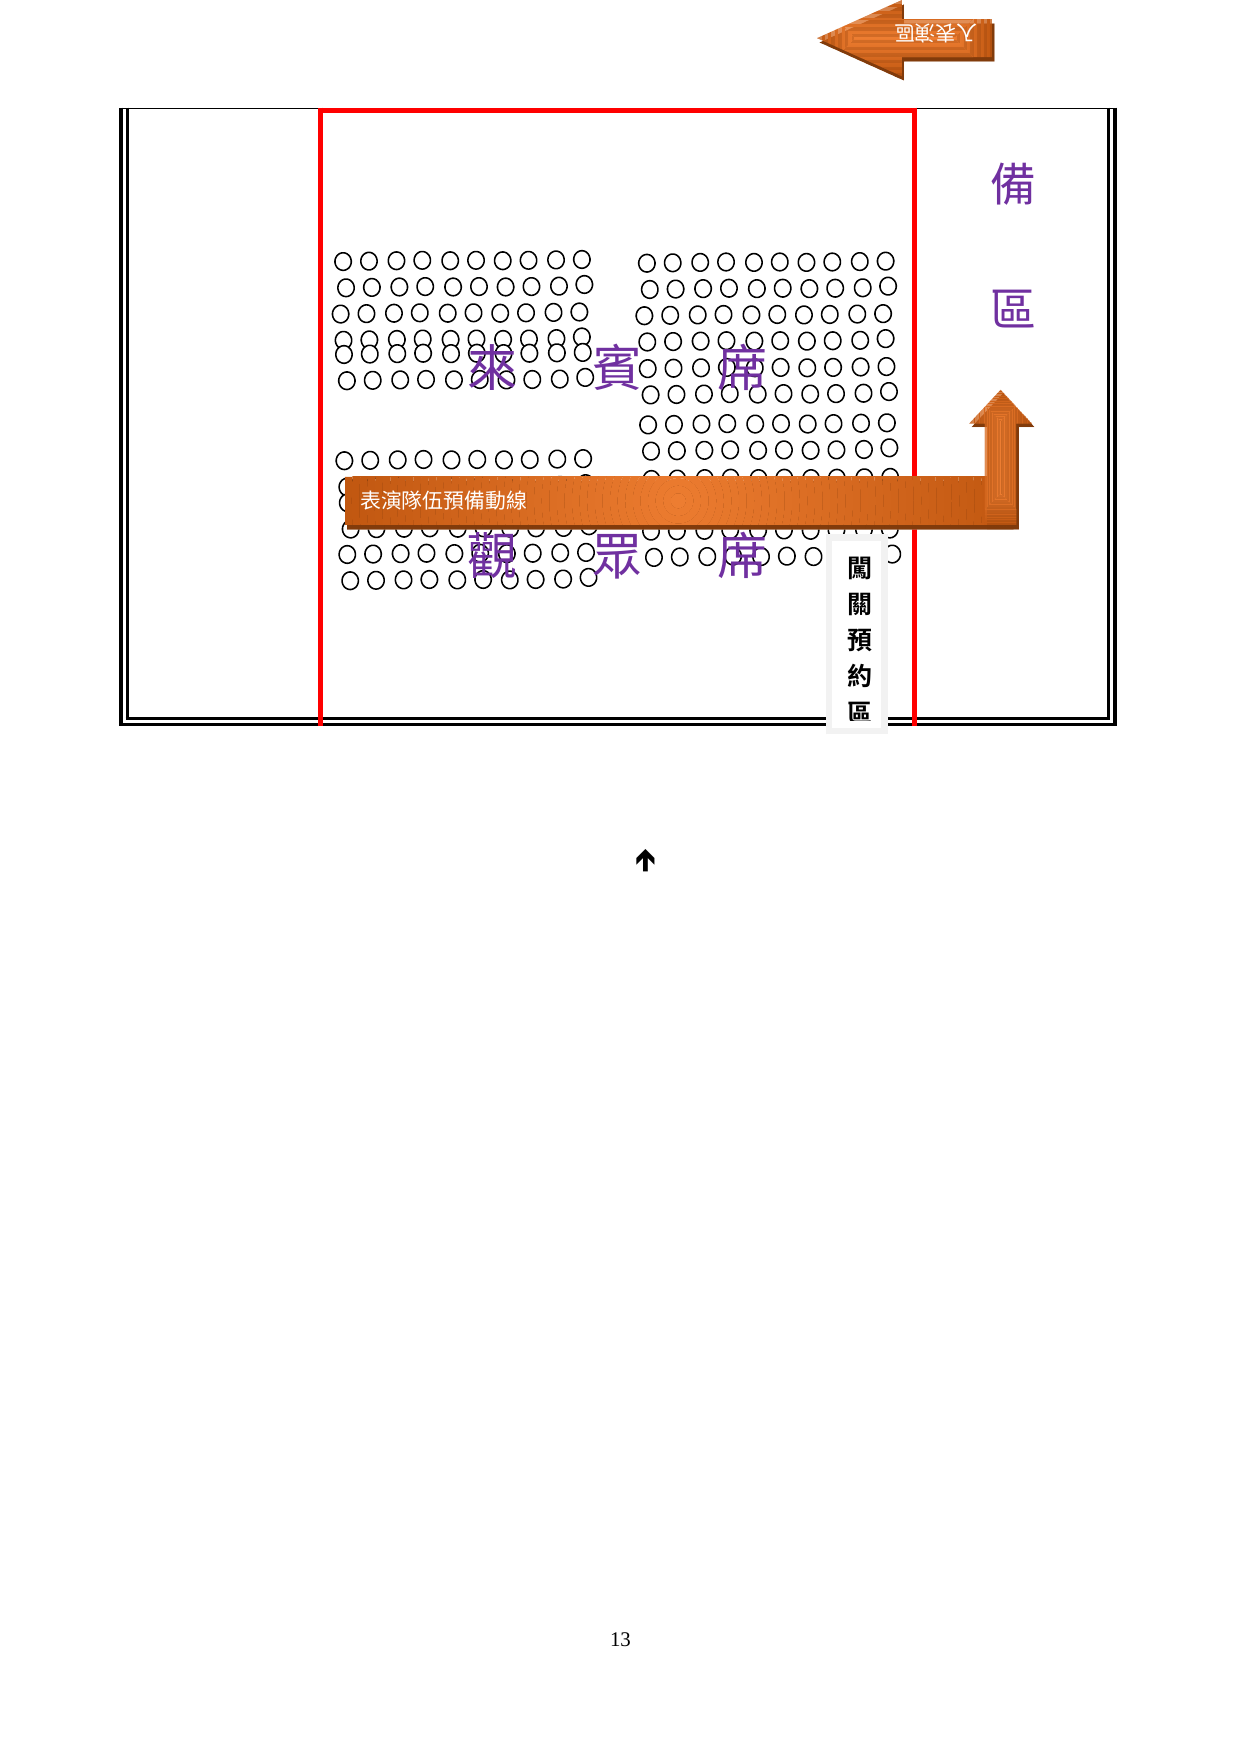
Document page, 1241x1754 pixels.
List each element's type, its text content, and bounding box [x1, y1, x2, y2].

table_cell 來 賓 席 觀 眾 席 [616, 843, 677, 893]
text 闖關預約區 [847, 548, 866, 721]
table_cell 來 賓 席 觀 眾 席 [888, 530, 912, 717]
table_cell [129, 109, 318, 717]
table_cell 備 區 [917, 109, 1107, 717]
table_cell 來 賓 席 觀 眾 席 [323, 113, 912, 717]
